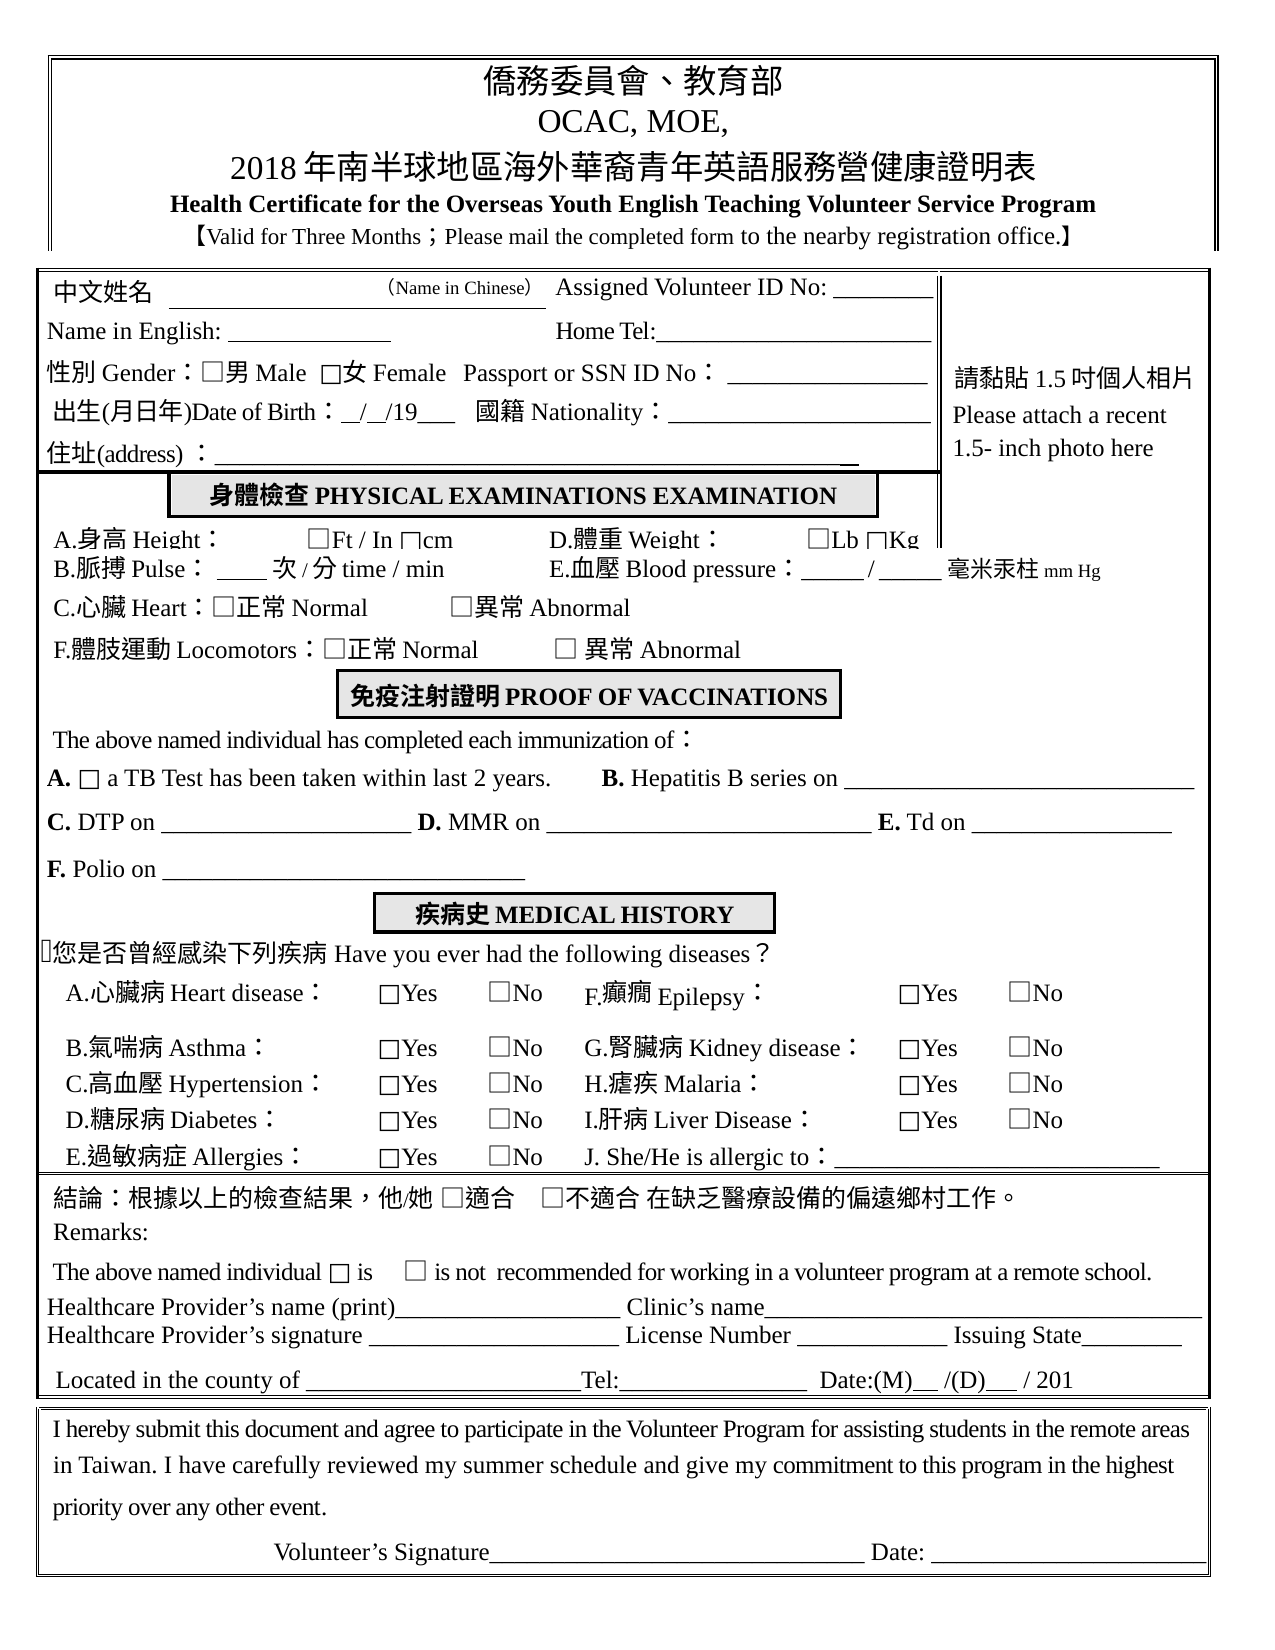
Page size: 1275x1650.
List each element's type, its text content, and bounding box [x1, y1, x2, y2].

table_cell Healthcare Provider’s signature ____________________ License Number ____________ Issuing State________ 負責醫師簽章 [39, 1320, 1208, 1358]
table_cell priority over any other event. [39, 1484, 1208, 1529]
text 【Valid for Three Months；Please mail the completed form to the nearby registration office.】 [54, 218, 1212, 251]
table_cell A. □ a TB Test has been taken within last 2 years. B. Hepatitis B series on ____________________________ [39, 756, 1208, 797]
text OCAC, MOE, [54, 101, 1212, 141]
table_cell in Taiwan. I have carefully reviewed my summer schedule and give my commitment to this program in the highest [39, 1446, 1208, 1484]
table_cell I hereby submit this document and agree to participate in the Volunteer Program for assisting students in the remote areas [38, 1407, 1209, 1446]
table_cell J. She/He is allergic to：__________________________ [581, 1136, 1208, 1172]
table_cell D.糖尿病Diabetes： [39, 1100, 374, 1136]
table_cell 免疫注射證明PROOF OF VACCINATIONS [339, 672, 839, 716]
table_cell F.體肢運動Locomotors：□正常Normal □ 異常Abnormal [39, 627, 1208, 669]
table_cell [581, 1399, 1209, 1407]
table_cell B.氣喘病Asthma： [39, 1027, 374, 1063]
table_header 中文姓名名： [39, 272, 169, 308]
table_cell □Yes □No [895, 1100, 1208, 1136]
table_cell [842, 669, 1208, 716]
table_cell 國籍Nationality：_____________________ [473, 385, 937, 429]
table_cell C. DTP on ____________________ D. MMR on __________________________ E. Td on ________________ [39, 797, 1208, 845]
table_cell [879, 474, 937, 515]
table_cell [39, 892, 373, 930]
table_cell A.身高Height： □Ft / In □cm [39, 515, 546, 548]
table_cell F. Polio on _____________________________ [39, 845, 1208, 892]
table_header 請黏貼1.5吋個人相片 Please attach a recent 1.5- inch photo here [939, 269, 1208, 548]
table_cell 性別Gender：□男Male □女Female Passport or SSN ID No： ________________ [39, 348, 937, 385]
text 2018年南半球地區海外華裔青年英語服務營健康證明表 [54, 141, 1212, 189]
table_cell Volunteer’s Signature______________________________ Date: ______________________ [39, 1529, 1208, 1574]
table_cell A.心臟病Heart disease： [39, 973, 374, 1027]
text Health Certificate for the Overseas Youth English Teaching Volunteer Service Program [54, 189, 1212, 218]
table_cell [39, 474, 167, 515]
table_cell I.肝病Liver Disease： [581, 1100, 894, 1136]
table_cell [776, 892, 1208, 930]
table_cell □Yes □No [895, 1027, 1208, 1063]
table_cell 出生(月日年)Date of Birth： / /19___ [39, 385, 473, 429]
table_header Assigned Volunteer ID No: ________ [546, 269, 939, 308]
table_header （Name in Chinese） [169, 272, 546, 308]
table_cell □Yes □No [895, 973, 1208, 1027]
table_cell 疾病史MEDICAL HISTORY [376, 895, 773, 930]
table_cell F.癲癇Epilepsy： [581, 973, 894, 1027]
table_cell The above named individual has completed each immunization of： [39, 716, 1208, 756]
table_cell C.高血壓Hypertension： [39, 1064, 374, 1100]
table_cell □Yes □No [374, 1136, 581, 1172]
table_cell C.心臟Heart：□正常Normal □異常Abnormal [39, 585, 1208, 627]
table_cell Remarks: [39, 1218, 1208, 1252]
table_cell [39, 669, 336, 716]
table_cell B.脈搏Pulse： 次 / 分time / min [39, 548, 546, 584]
table_cell [38, 1399, 581, 1407]
table_cell E.血壓Blood pressure：_____ / _____ 毫米汞柱mm Hg [546, 548, 1208, 584]
table_cell 您是否曾經感染下列疾病 Have you ever had the following diseases？ [39, 930, 1208, 973]
table_cell Home Tel:______________________ [546, 308, 937, 348]
table_cell E.過敏病症Allergies： [39, 1136, 374, 1172]
table_cell □Yes □No [374, 1064, 581, 1100]
table_cell □Yes □No [374, 973, 581, 1027]
table_cell Located in the county of ______________________Tel:_______________ Date:(M) /(D) / 201 Chief Physician： [39, 1358, 1208, 1395]
table_cell D.體重Weight： □Lb □Kg [546, 515, 937, 548]
table_cell □Yes □No [895, 1064, 1208, 1100]
table_cell The above named individual □ is □ is not recommended for working in a volunteer program at a remote school. [39, 1252, 1208, 1286]
table_cell 結論：根據以上的檢查結果，他/她 □適合 □不適合 在缺乏醫療設備的偏遠鄉村工作。 [39, 1175, 1208, 1217]
table_cell □Yes □No [374, 1027, 581, 1063]
text 僑務委員會、教育部 [54, 62, 1212, 101]
table_cell Healthcare Provider’s name (print)__________________ Clinic’s name___________________________________ [39, 1286, 1208, 1320]
table_cell Name in English: [39, 308, 546, 348]
table_cell 住址(address) ：__________________________________________________ ((Address:_____________________________________________________________ [39, 429, 937, 470]
table_cell □Yes □No [374, 1100, 581, 1136]
table_cell G.腎臟病Kidney disease： [581, 1027, 894, 1063]
table_cell H.瘧疾Malaria： [581, 1064, 894, 1100]
